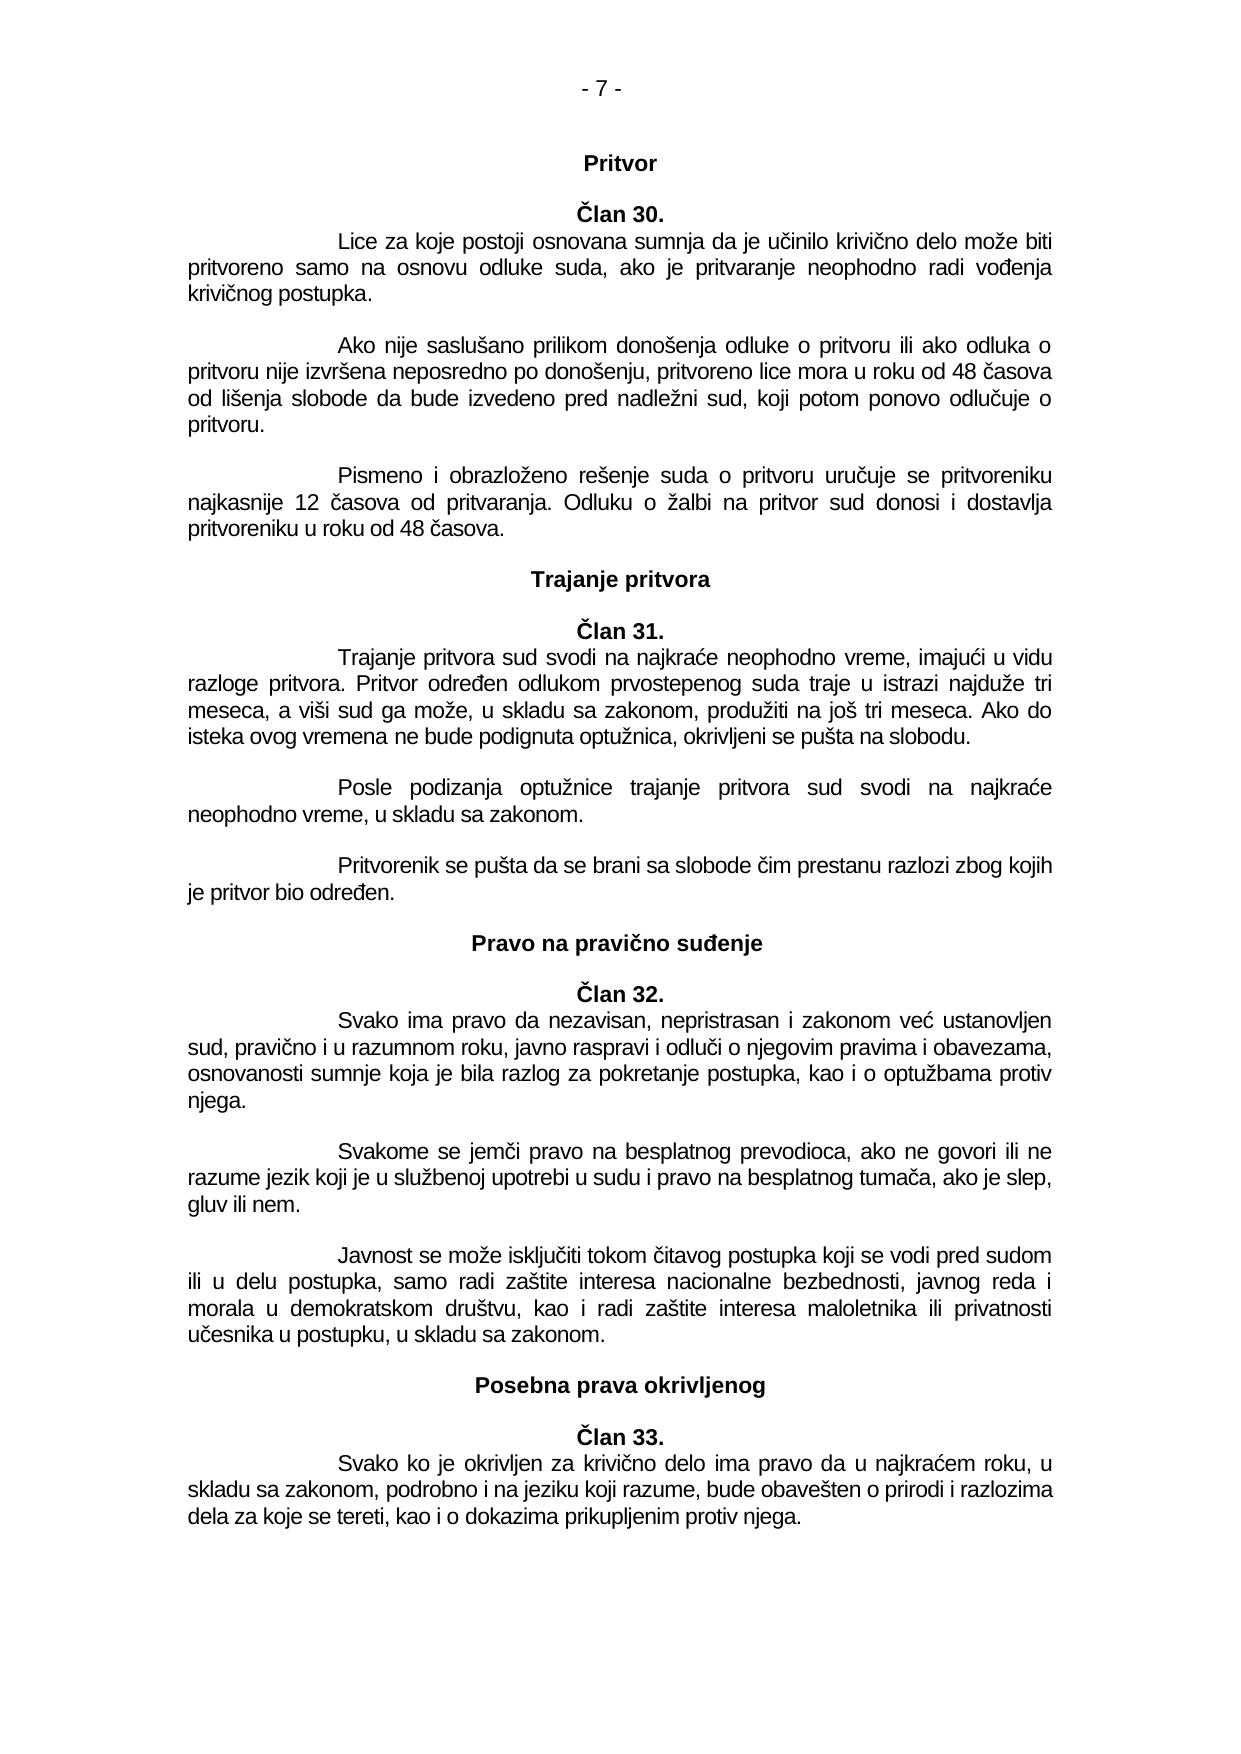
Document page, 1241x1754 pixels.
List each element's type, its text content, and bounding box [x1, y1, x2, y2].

text Svako ko je okrivljen za krivično delo ima pravo da u najkraćem roku, u skladu sa zakonom, podrobno i na jeziku koji razume, bude obavešten o prirodi i razlozima dela za koje se tereti, kao i o dokazima prikupljenim protiv njega. [187, 1450, 1053, 1529]
text Ako nije saslušano prilikom donošenja odluke o pritvoru ili ako odluka o pritvoru nije izvršena neposredno po donošenju, pritvoreno lice mora u roku od 48 časova od lišenja slobode da bude izvedeno pred nadležni sud, koji potom ponovo odlučuje o pritvoru. [187, 332, 1053, 437]
text Pravo na pravično suđenje [262, 930, 978, 956]
text Član 33. [262, 1424, 978, 1450]
text Član 30. [262, 201, 978, 228]
text Pismeno i obrazloženo rešenje suda o pritvoru uručuje se pritvoreniku najkasnije 12 časova od pritvaranja. Odluku o žalbi na pritvor sud donosi i dostavlja pritvoreniku u roku od 48 časova. [187, 462, 1053, 541]
text Lice za koje postoji osnovana sumnja da je učinilo krivično delo može biti pritvoreno samo na osnovu odluke suda, ako je pritvaranje neophodno radi vođenja krivičnog postupka. [187, 228, 1053, 307]
text Trajanje pritvora sud svodi na najkraće neophodno vreme, imajući u vidu razloge pritvora. Pritvor određen odlukom prvostepenog suda traje u istrazi najduže tri meseca, a viši sud ga može, u skladu sa zakonom, produžiti na još tri meseca. Ako do isteka ovog vremena ne bude podignuta optužnica, okrivljeni se pušta na slobodu. [187, 644, 1053, 749]
text Trajanje pritvora [262, 566, 978, 593]
text Pritvorenik se pušta da se brani sa slobode čim prestanu razlozi zbog kojih je pritvor bio određen. [187, 852, 1053, 905]
text Posebna prava okrivljenog [262, 1372, 978, 1399]
text Posle podizanja optužnice trajanje pritvora sud svodi na najkraće neophodno vreme, u skladu sa zakonom. [187, 774, 1053, 827]
text Član 31. [262, 618, 978, 644]
text Pritvor [262, 150, 978, 176]
text Svakome se jemči pravo na besplatnog prevodioca, ako ne govori ili ne razume jezik koji je u službenoj upotrebi u sudu i pravo na besplatnog tumača, ako je slep, gluv ili nem. [187, 1138, 1053, 1217]
text Svako ima pravo da nezavisan, nepristrasan i zakonom već ustanovljen sud, pravično i u razumnom roku, javno raspravi i odluči o njegovim pravima i obavezama, osnovanosti sumnje koja je bila razlog za pokretanje postupka, kao i o optužbama protiv njega. [187, 1007, 1053, 1113]
text Javnost se može isključiti tokom čitavog postupka koji se vodi pred sudom ili u delu postupka, samo radi zaštite interesa nacionalne bezbednosti, javnog reda i morala u demokratskom društvu, kao i radi zaštite interesa maloletnika ili privatnosti učesnika u postupku, u skladu sa zakonom. [187, 1242, 1053, 1347]
text Član 32. [262, 981, 978, 1007]
